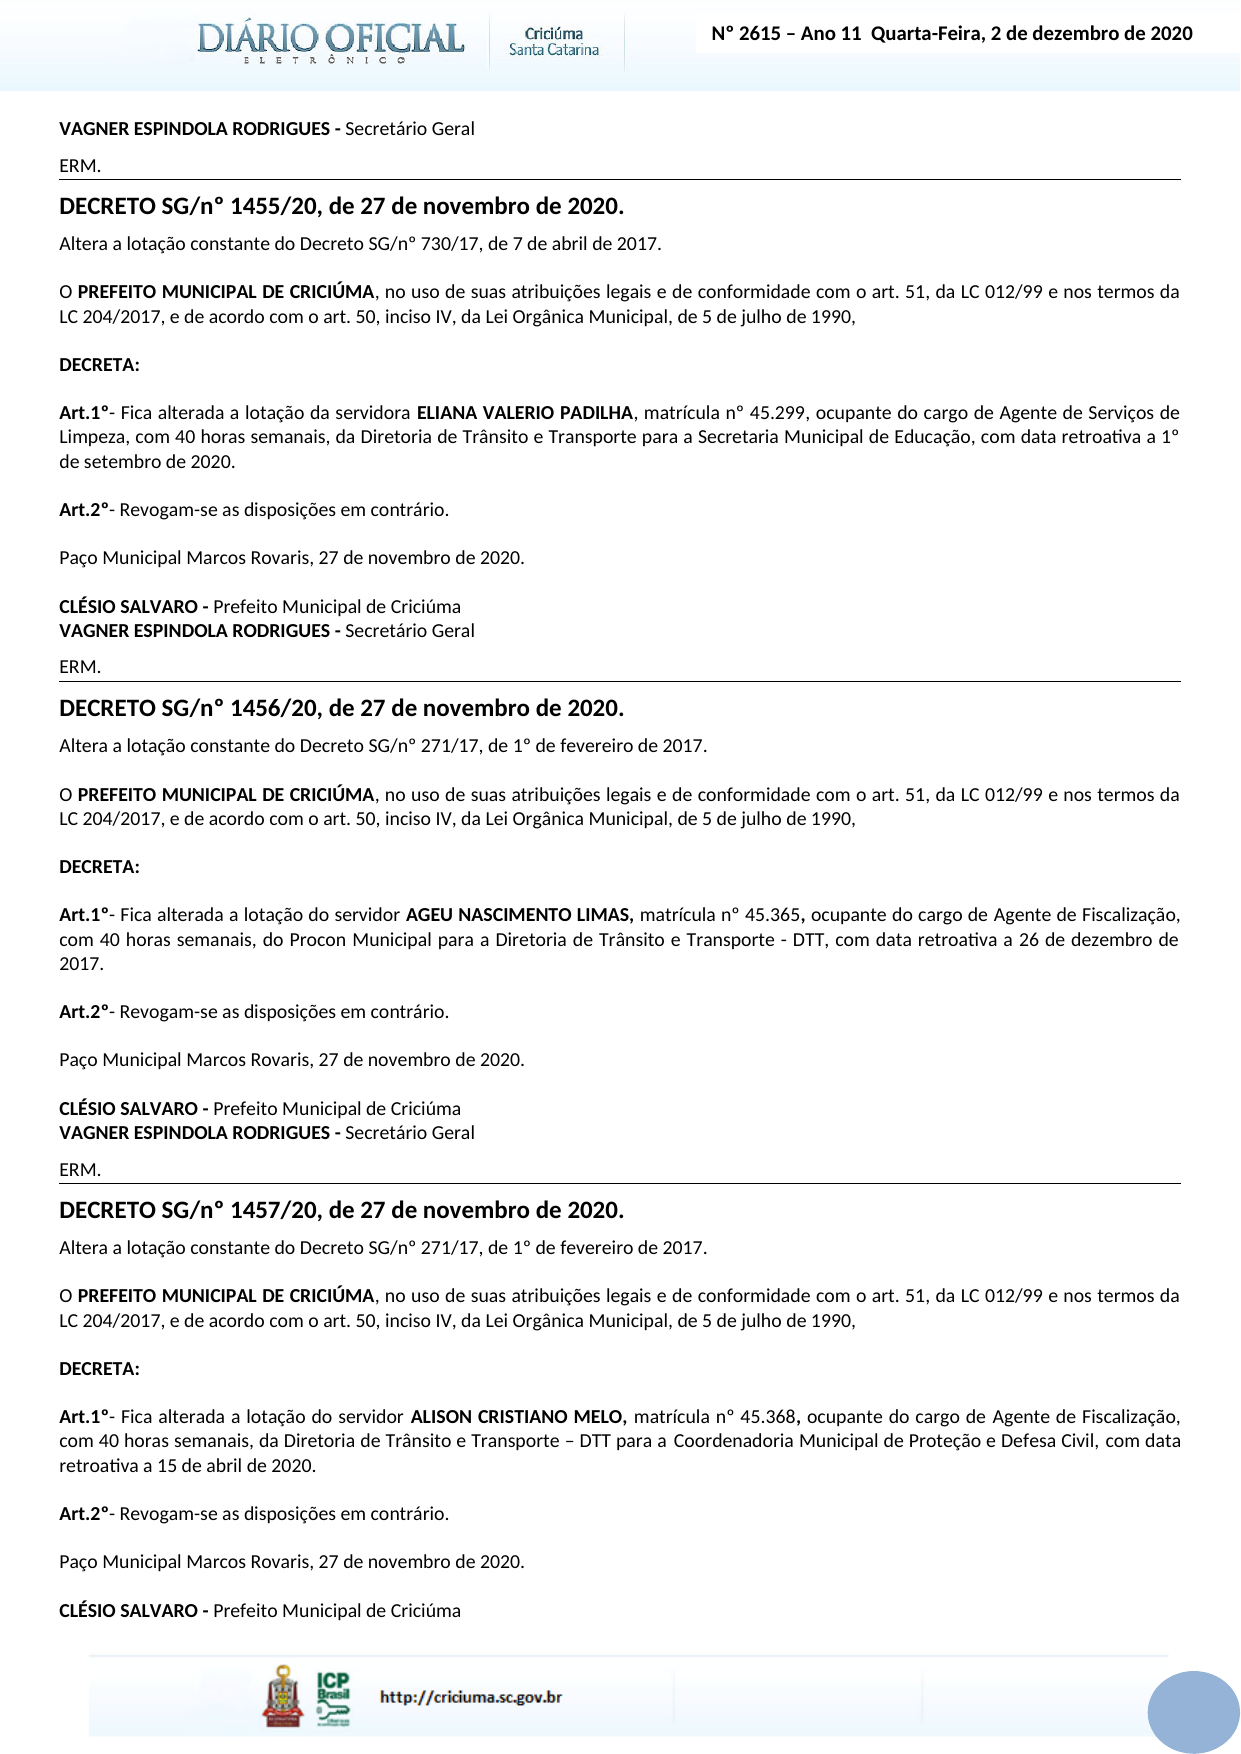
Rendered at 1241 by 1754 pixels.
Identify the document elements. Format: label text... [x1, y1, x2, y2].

text DECRETO SG/nº 1456/20, de 27 de novembro de 2020. [59, 692, 1181, 723]
text Art.2º- Revogam-se as disposições em contrário. [59, 1501, 1181, 1525]
text CLÉSIO SALVARO - Prefeito Municipal de Criciúma [59, 594, 1181, 618]
text VAGNER ESPINDOLA RODRIGUES - Secretário Geral [59, 1120, 1181, 1144]
text Art.2º- Revogam-se as disposições em contrário. [59, 999, 1181, 1023]
text DECRETO SG/nº 1455/20, de 27 de novembro de 2020. [59, 190, 1181, 221]
text CLÉSIO SALVARO - Prefeito Municipal de Criciúma [59, 1096, 1181, 1120]
text O PREFEITO MUNICIPAL DE CRICIÚMA, no uso de suas atribuições legais e de conformidade com o art. 51, da LC 012/99 e nos termos da LC 204/2017, e de acordo com o art. 50, inciso IV, da Lei Orgânica Municipal, de 5 de julho de 1990, [59, 1284, 1181, 1332]
text Paço Municipal Marcos Rovaris, 27 de novembro de 2020. [59, 546, 1181, 570]
text Art.2º- Revogam-se as disposições em contrário. [59, 497, 1181, 521]
text Art.1º- Fica alterada a lotação do servidor ALISON CRISTIANO MELO, matrícula nº 45.368, ocupante do cargo de Agente de Fiscalização, com 40 horas semanais, da Diretoria de Trânsito e Transporte – DTT para a Coordenadoria Municipal de Proteção e Defesa Civil, com data retroativa a 15 de abril de 2020. [59, 1404, 1181, 1477]
text O PREFEITO MUNICIPAL DE CRICIÚMA, no uso de suas atribuições legais e de conformidade com o art. 51, da LC 012/99 e nos termos da LC 204/2017, e de acordo com o art. 50, inciso IV, da Lei Orgânica Municipal, de 5 de julho de 1990, [59, 280, 1181, 328]
text ERM. [59, 153, 1181, 179]
text DECRETA: [59, 854, 1181, 878]
text Paço Municipal Marcos Rovaris, 27 de novembro de 2020. [59, 1047, 1181, 1072]
text DECRETO SG/nº 1457/20, de 27 de novembro de 2020. [59, 1194, 1181, 1225]
text O PREFEITO MUNICIPAL DE CRICIÚMA, no uso de suas atribuições legais e de conformidade com o art. 51, da LC 012/99 e nos termos da LC 204/2017, e de acordo com o art. 50, inciso IV, da Lei Orgânica Municipal, de 5 de julho de 1990, [59, 782, 1181, 830]
text Altera a lotação constante do Decreto SG/nº 730/17, de 7 de abril de 2017. [59, 231, 1181, 256]
text VAGNER ESPINDOLA RODRIGUES - Secretário Geral [59, 618, 1181, 642]
text CLÉSIO SALVARO - Prefeito Municipal de Criciúma [59, 1598, 1181, 1622]
text DECRETA: [59, 352, 1181, 376]
text Altera a lotação constante do Decreto SG/nº 271/17, de 1º de fevereiro de 2017. [59, 1235, 1181, 1259]
text VAGNER ESPINDOLA RODRIGUES - Secretário Geral [59, 116, 1181, 140]
text DECRETA: [59, 1356, 1181, 1380]
text Paço Municipal Marcos Rovaris, 27 de novembro de 2020. [59, 1549, 1181, 1574]
text Art.1º- Fica alterada a lotação do servidor AGEU NASCIMENTO LIMAS, matrícula nº 45.365, ocupante do cargo de Agente de Fiscalização, com 40 horas semanais, do Procon Municipal para a Diretoria de Trânsito e Transporte - DTT, com data retroativa a 26 de dezembro de 2017. [59, 902, 1181, 975]
text Altera a lotação constante do Decreto SG/nº 271/17, de 1º de fevereiro de 2017. [59, 733, 1181, 757]
text ERM. [59, 655, 1181, 681]
text Art.1º- Fica alterada a lotação da servidora ELIANA VALERIO PADILHA, matrícula nº 45.299, ocupante do cargo de Agente de Serviços de Limpeza, com 40 horas semanais, da Diretoria de Trânsito e Transporte para a Secretaria Municipal de Educação, com data retroativa a 1º de setembro de 2020. [59, 401, 1181, 473]
text ERM. [59, 1157, 1181, 1183]
